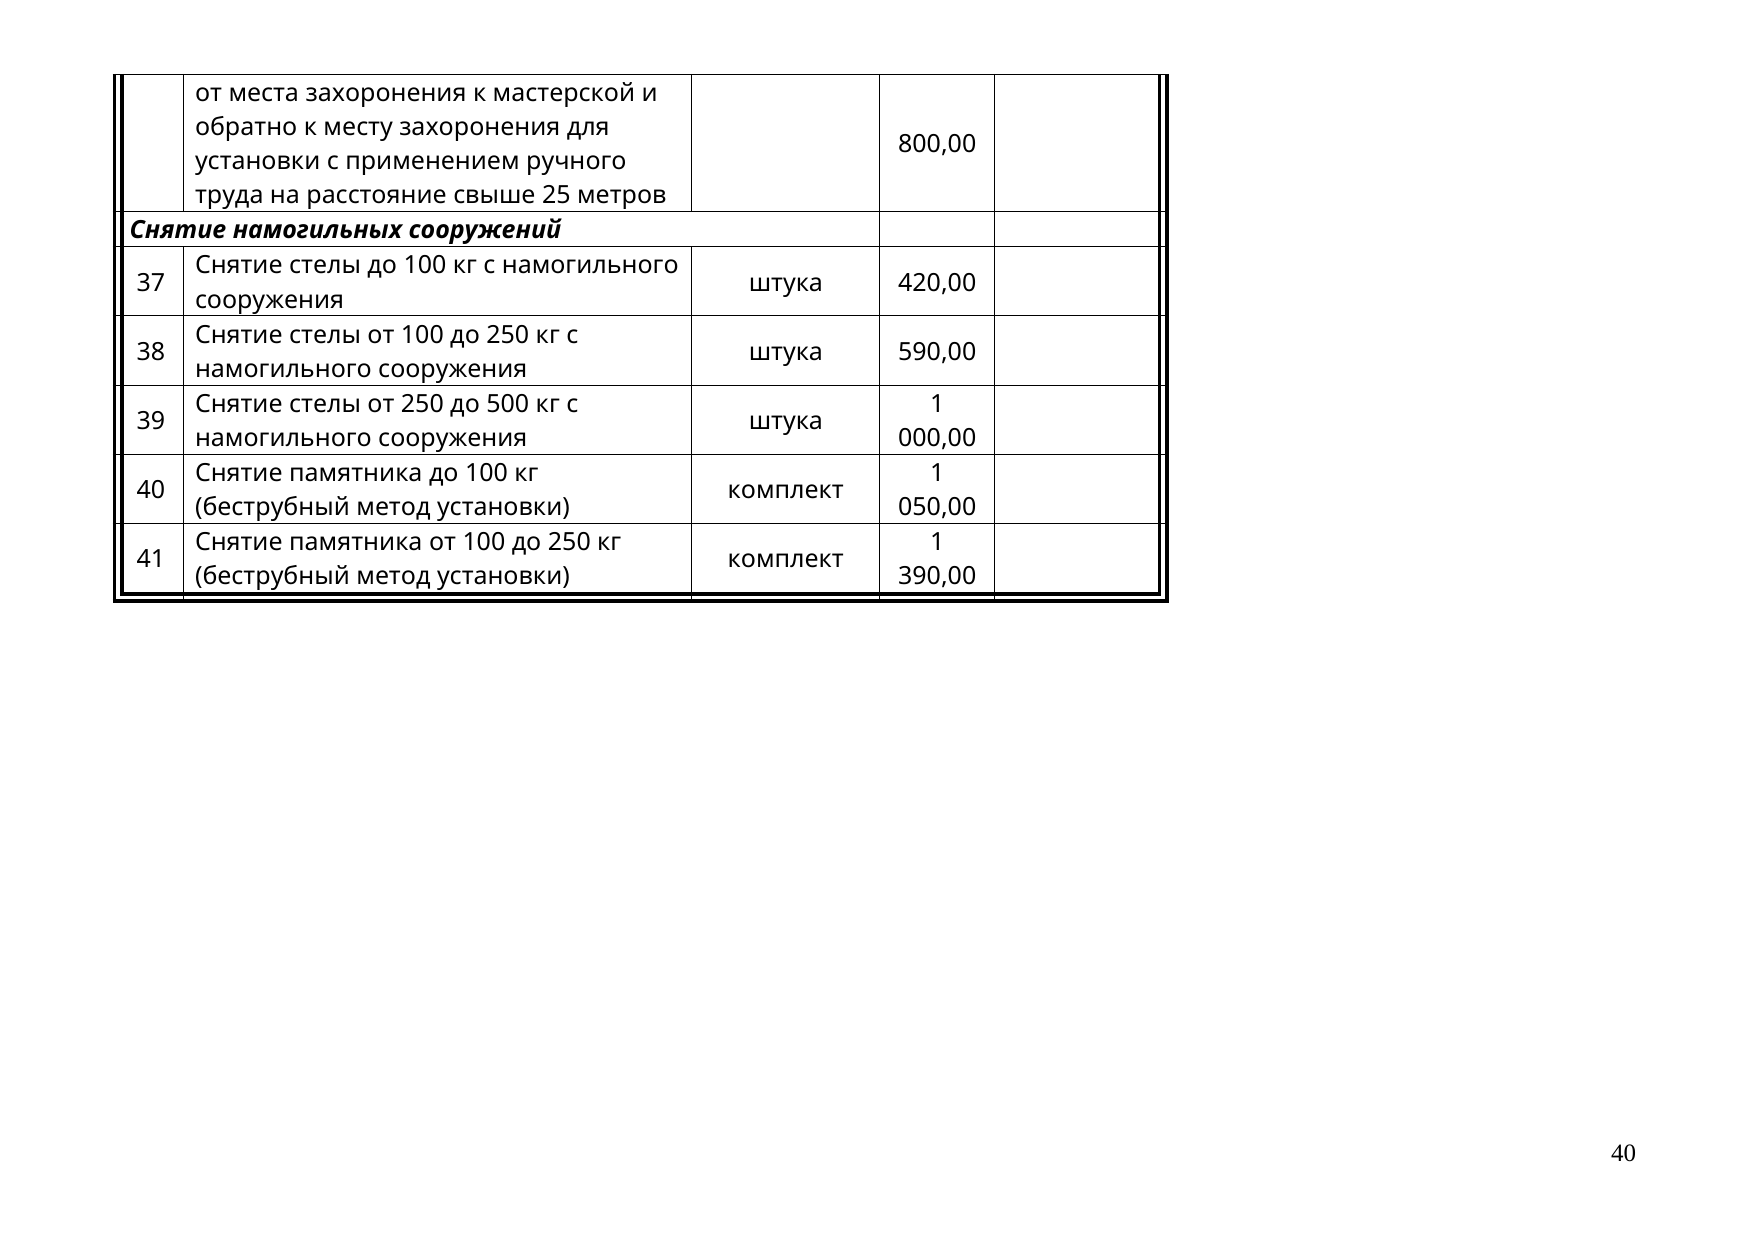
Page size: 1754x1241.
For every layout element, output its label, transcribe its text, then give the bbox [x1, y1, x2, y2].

table_cell [692, 75, 879, 211]
table_cell штука [692, 386, 879, 454]
table_cell Снятие стелы от 100 до 250 кг с намогильного сооружения [184, 316, 691, 384]
table_cell Снятие памятника от 100 до 250 кг (беструбный метод установки) [184, 524, 691, 592]
table_cell [995, 316, 1158, 384]
table_cell 590,00 [880, 316, 994, 384]
table_cell [880, 212, 994, 246]
table_cell 37 [124, 247, 183, 315]
table_cell комплект [692, 524, 879, 592]
table_cell комплект [692, 455, 879, 523]
table_cell [995, 386, 1158, 454]
table_cell 39 [124, 386, 183, 454]
table_cell 800,00 [880, 75, 994, 211]
table_cell [995, 455, 1158, 523]
table_cell 1 000,00 [880, 386, 994, 454]
table_cell [124, 75, 183, 211]
table_cell Снятие стелы от 250 до 500 кг с намогильного сооружения [184, 386, 691, 454]
table_cell [995, 524, 1158, 592]
table_cell 38 [124, 316, 183, 384]
table_cell 40 [124, 455, 183, 523]
table_cell 41 [124, 524, 183, 592]
table_cell Снятие памятника до 100 кг (беструбный метод установки) [184, 455, 691, 523]
table_cell штука [692, 316, 879, 384]
table_cell Снятие намогильных сооружений [124, 212, 879, 246]
table_cell 1 390,00 [880, 524, 994, 592]
table_cell от места захоронения к мастерской и обратно к месту захоронения для установки с применением ручного труда на расстояние свыше 25 метров [184, 75, 691, 211]
table_cell 1 050,00 [880, 455, 994, 523]
table_cell штука [692, 247, 879, 315]
table_cell [995, 247, 1158, 315]
table_cell Снятие стелы до 100 кг с намогильного сооружения [184, 247, 691, 315]
table_cell [995, 75, 1158, 211]
table_cell [995, 212, 1158, 246]
table_cell 420,00 [880, 247, 994, 315]
